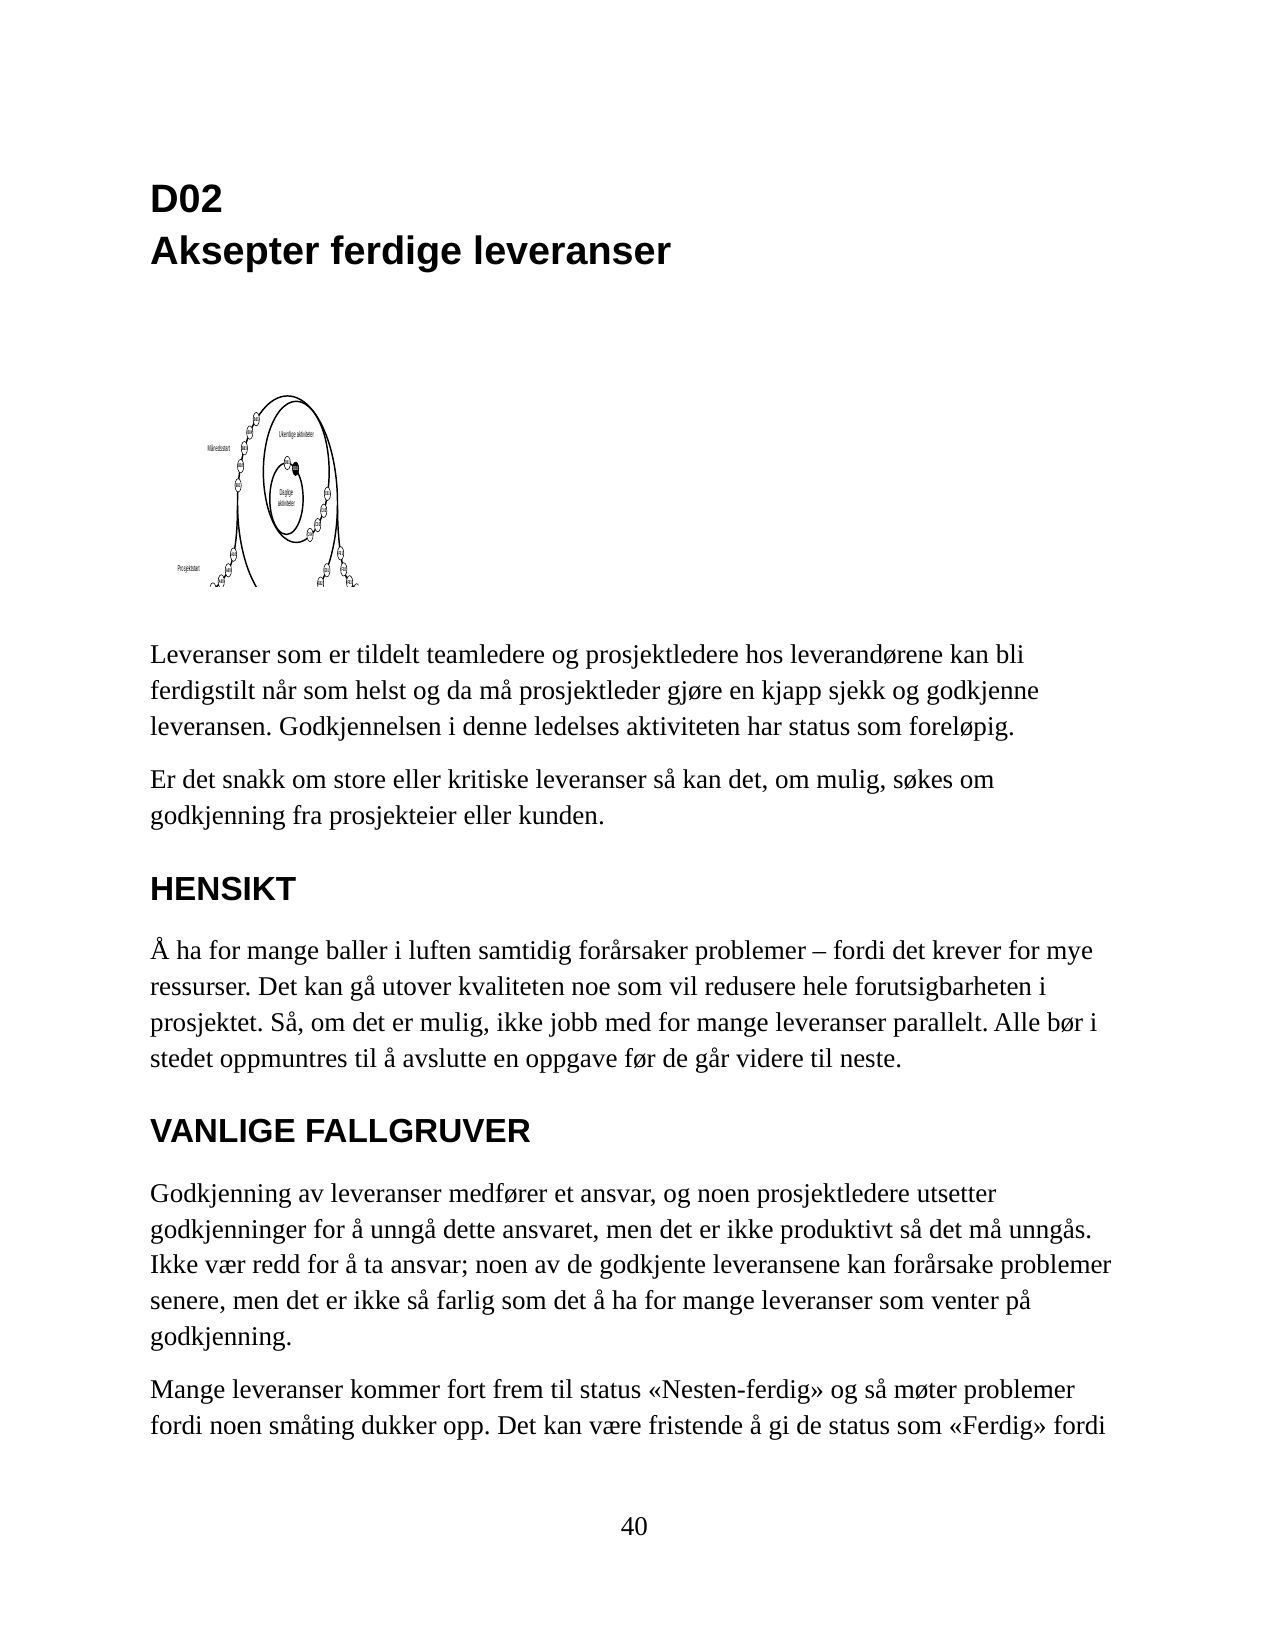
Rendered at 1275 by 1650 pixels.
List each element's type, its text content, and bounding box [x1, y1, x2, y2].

subtitle HENSIKT [150, 869, 1125, 907]
text Å ha for mange baller i luften samtidig forårsaker problemer – fordi det krever for mye ressurser. Det kan gå utover kvaliteten noe som vil redusere hele forutsigbarheten i prosjektet. Så, om det er mulig, ikke jobb med for mange leveranser parallelt. Alle bør i stedet oppmuntres til å avslutte en oppgave før de går videre til neste. [150, 934, 1125, 1073]
text Er det snakk om store eller kritiske leveranser så kan det, om mulig, søkes om godkjenning fra prosjekteier eller kunden. [150, 763, 1125, 830]
text Leveranser som er tildelt teamledere og prosjektledere hos leverandørene kan bli ferdigstilt når som helst og da må prosjektleder gjøre en kjapp sjekk og godkjenne leveransen. Godkjennelsen i denne ledelses aktiviteten har status som foreløpig. [150, 638, 1125, 741]
text Mange leveranser kommer fort frem til status «Nesten-ferdig» og så møter problemer fordi noen småting dukker opp. Det kan være fristende å gi de status som «Ferdig» fordi [150, 1373, 1125, 1440]
text Godkjenning av leveranser medfører et ansvar, og noen prosjektledere utsetter godkjenninger for å unngå dette ansvaret, men det er ikke produktivt så det må unngås. Ikke vær redd for å ta ansvar; noen av de godkjente leveransene kan forårsake problemer senere, men det er ikke så farlig som det å ha for mange leveranser som venter på godkjenning. [150, 1177, 1125, 1351]
subtitle D02 Aksepter ferdige leveranser [150, 175, 1125, 273]
subtitle VANLIGE FALLGRUVER [150, 1111, 1125, 1150]
